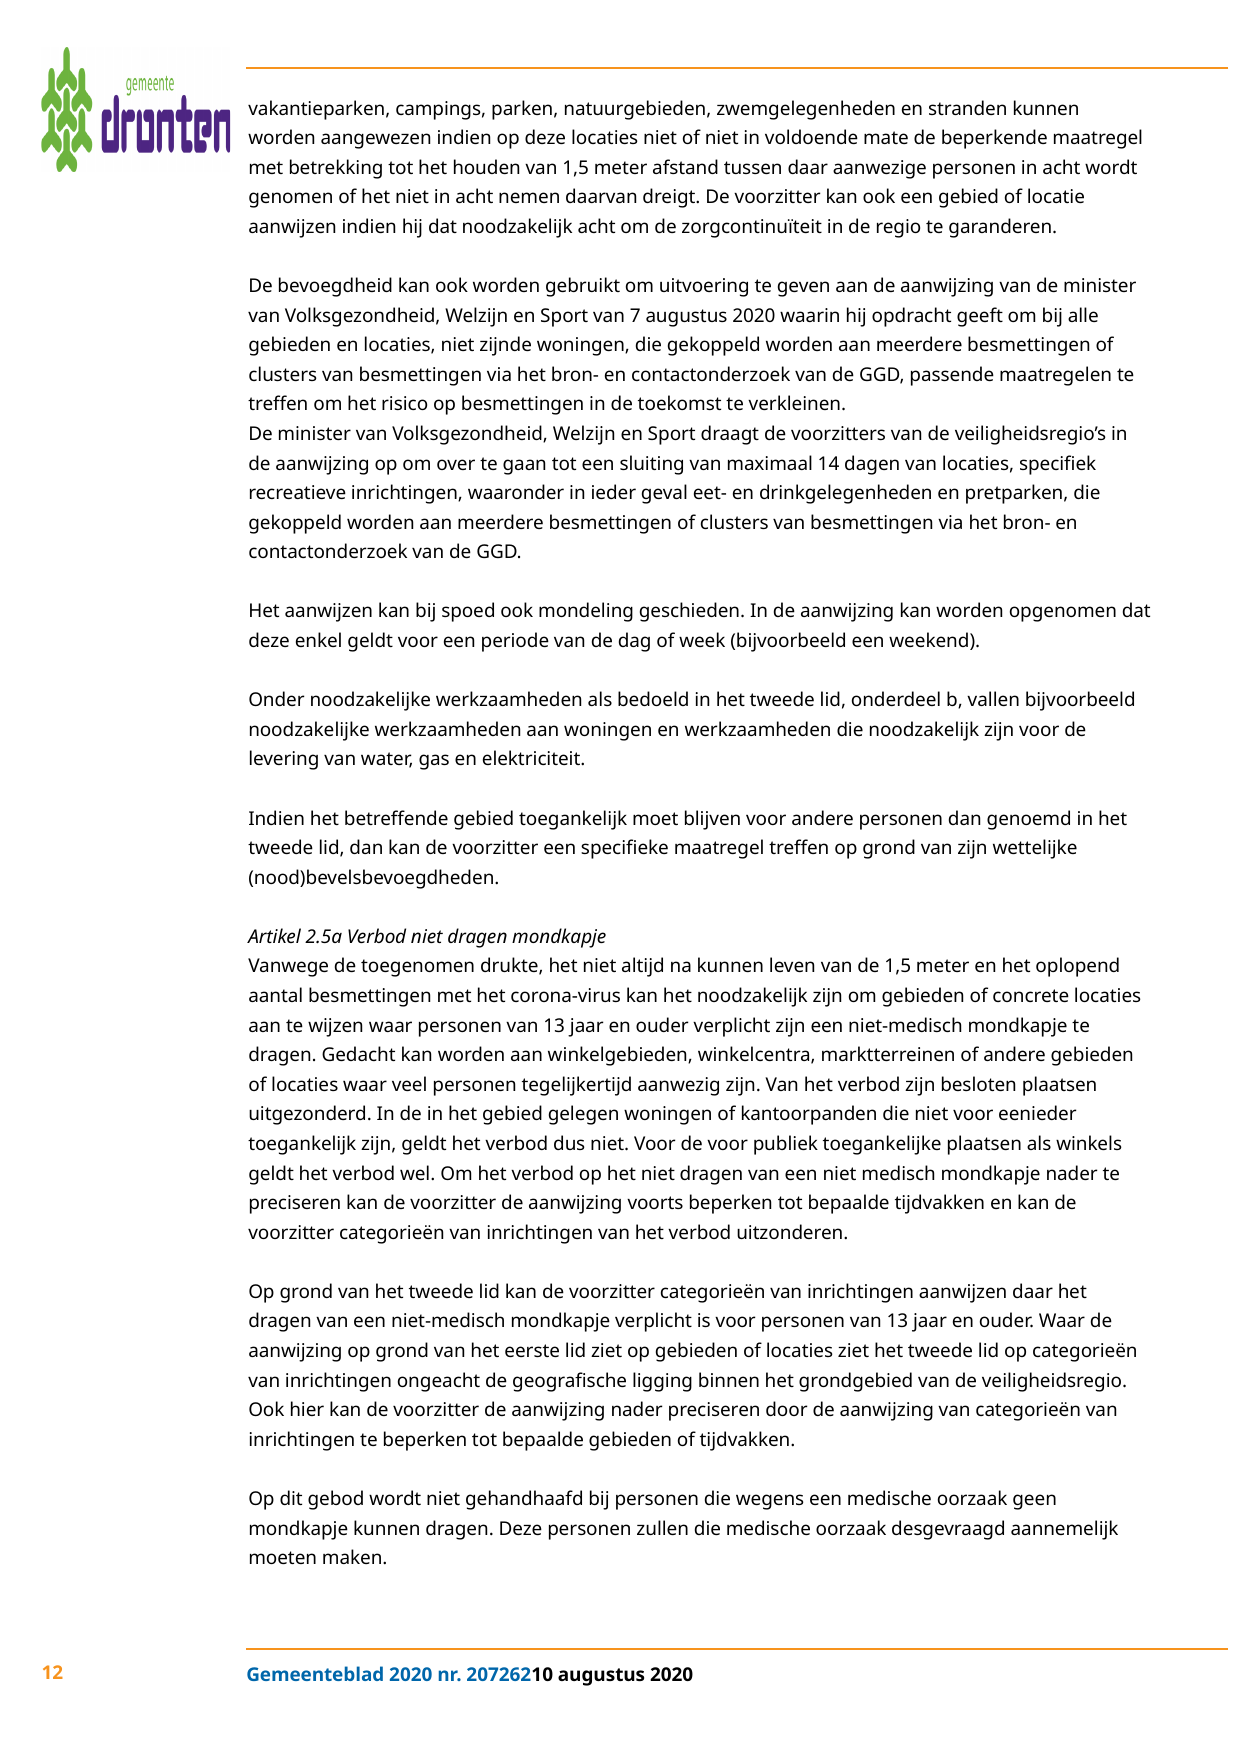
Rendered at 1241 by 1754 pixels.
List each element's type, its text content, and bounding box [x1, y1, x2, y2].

text Op dit gebod wordt niet gehandhaafd bij personen die wegens een medische oorzaak geen mondkapje kunnen dragen. Deze personen zullen die medische oorzaak desgevraagd aannemelijk moeten maken. [248, 1485, 1152, 1570]
text Indien het betreffende gebied toegankelijk moet blijven voor andere personen dan genoemd in het tweede lid, dan kan de voorzitter een specifieke maatregel treffen op grond van zijn wettelijke (nood)bevelsbevoegdheden. [248, 805, 1152, 890]
text De minister van Volksgezondheid, Welzijn en Sport draagt de voorzitters van de veiligheidsregio’s in de aanwijzing op om over te gaan tot een sluiting van maximaal 14 dagen van locaties, specifiek recreatieve inrichtingen, waaronder in ieder geval eet- en drinkgelegenheden en pretparken, die gekoppeld worden aan meerdere besmettingen of clusters van besmettingen via het bron- en contactonderzoek van de GGD. [248, 420, 1152, 564]
text Vanwege de toegenomen drukte, het niet altijd na kunnen leven van de 1,5 meter en het oplopend aantal besmettingen met het corona-virus kan het noodzakelijk zijn om gebieden of concrete locaties aan te wijzen waar personen van 13 jaar en ouder verplicht zijn een niet-medisch mondkapje te dragen. Gedacht kan worden aan winkelgebieden, winkelcentra, marktterreinen of andere gebieden of locaties waar veel personen tegelijkertijd aanwezig zijn. Van het verbod zijn besloten plaatsen uitgezonderd. In de in het gebied gelegen woningen of kantoorpanden die niet voor eenieder toegankelijk zijn, geldt het verbod dus niet. Voor de voor publiek toegankelijke plaatsen als winkels geldt het verbod wel. Om het verbod op het niet dragen van een niet medisch mondkapje nader te preciseren kan de voorzitter de aanwijzing voorts beperken tot bepaalde tijdvakken en kan de voorzitter categorieën van inrichtingen van het verbod uitzonderen. [248, 953, 1152, 1245]
text Onder noodzakelijke werkzaamheden als bedoeld in het tweede lid, onderdeel b, vallen bijvoorbeeld noodzakelijke werkzaamheden aan woningen en werkzaamheden die noodzakelijk zijn voor de levering van water, gas en elektriciteit. [248, 686, 1152, 771]
text vakantieparken, campings, parken, natuurgebieden, zwemgelegenheden en stranden kunnen worden aangewezen indien op deze locaties niet of niet in voldoende mate de beperkende maatregel met betrekking tot het houden van 1,5 meter afstand tussen daar aanwezige personen in acht wordt genomen of het niet in acht nemen daarvan dreigt. De voorzitter kan ook een gebied of locatie aanwijzen indien hij dat noodzakelijk acht om de zorgcontinuïteit in de regio te garanderen. [248, 95, 1152, 239]
picture [41, 47, 231, 172]
text Artikel 2.5a Verbod niet dragen mondkapje [248, 923, 1152, 949]
text De bevoegdheid kan ook worden gebruikt om uitvoering te geven aan de aanwijzing van de minister van Volksgezondheid, Welzijn en Sport van 7 augustus 2020 waarin hij opdracht geeft om bij alle gebieden en locaties, niet zijnde woningen, die gekoppeld worden aan meerdere besmettingen of clusters van besmettingen via het bron- en contactonderzoek van de GGD, passende maatregelen te treffen om het risico op besmettingen in de toekomst te verkleinen. [248, 272, 1152, 416]
text Op grond van het tweede lid kan de voorzitter categorieën van inrichtingen aanwijzen daar het dragen van een niet-medisch mondkapje verplicht is voor personen van 13 jaar en ouder. Waar de aanwijzing op grond van het eerste lid ziet op gebieden of locaties ziet het tweede lid op categorieën van inrichtingen ongeacht de geografische ligging binnen het grondgebied van de veiligheidsregio. Ook hier kan de voorzitter de aanwijzing nader preciseren door de aanwijzing van categorieën van inrichtingen te beperken tot bepaalde gebieden of tijdvakken. [248, 1278, 1152, 1452]
text Het aanwijzen kan bij spoed ook mondeling geschieden. In de aanwijzing kan worden opgenomen dat deze enkel geldt voor een periode van de dag of week (bijvoorbeeld een weekend). [248, 598, 1152, 653]
